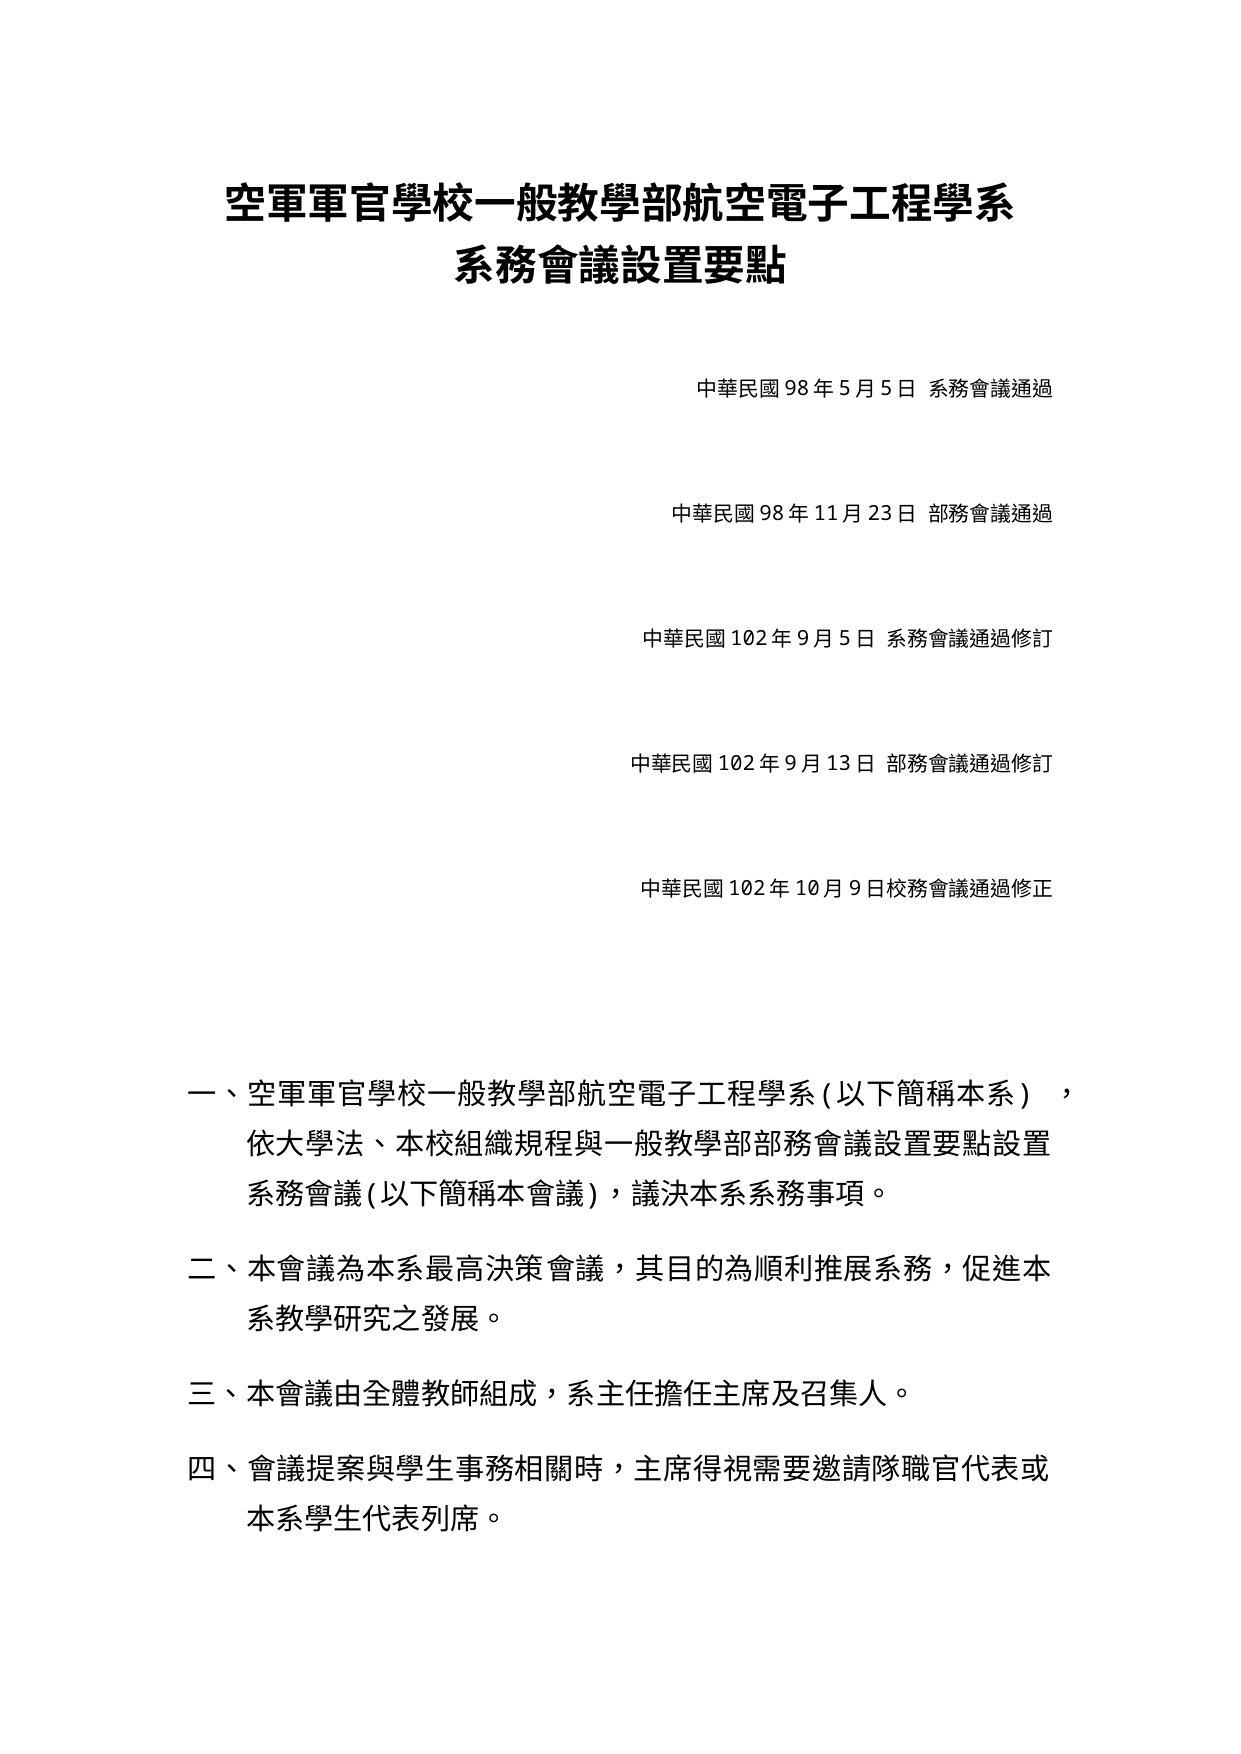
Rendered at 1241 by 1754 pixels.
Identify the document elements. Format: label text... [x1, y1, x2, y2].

text 中華民國98年5月5日 系務會議通過 [187, 346, 1053, 408]
text 中華民國102年10月9日校務會議通過修正 [187, 846, 1053, 908]
text 中華民國98年11月23日 部務會議通過 [187, 471, 1053, 533]
text 四、會議提案與學生事務相關時，主席得視需要邀請隊職官代表或本系學生代表列席。 [187, 1439, 1053, 1539]
text 一、空軍軍官學校一般教學部航空電子工程學系(以下簡稱本系) ，依大學法、本校組織規程與一般教學部部務會議設置要點設置系務會議(以下簡稱本會議)，議決本系系務事項。 [187, 1064, 1053, 1214]
text 系務會議設置要點 [187, 221, 1053, 283]
text 中華民國102年9月5日 系務會議通過修訂 [187, 596, 1053, 658]
text 三、本會議由全體教師組成，系主任擔任主席及召集人。 [187, 1364, 1053, 1414]
text 二、本會議為本系最高決策會議，其目的為順利推展系務，促進本系教學研究之發展。 [187, 1239, 1053, 1339]
text 空軍軍官學校一般教學部航空電子工程學系 [187, 158, 1053, 221]
text 中華民國102年9月13日 部務會議通過修訂 [187, 721, 1053, 783]
